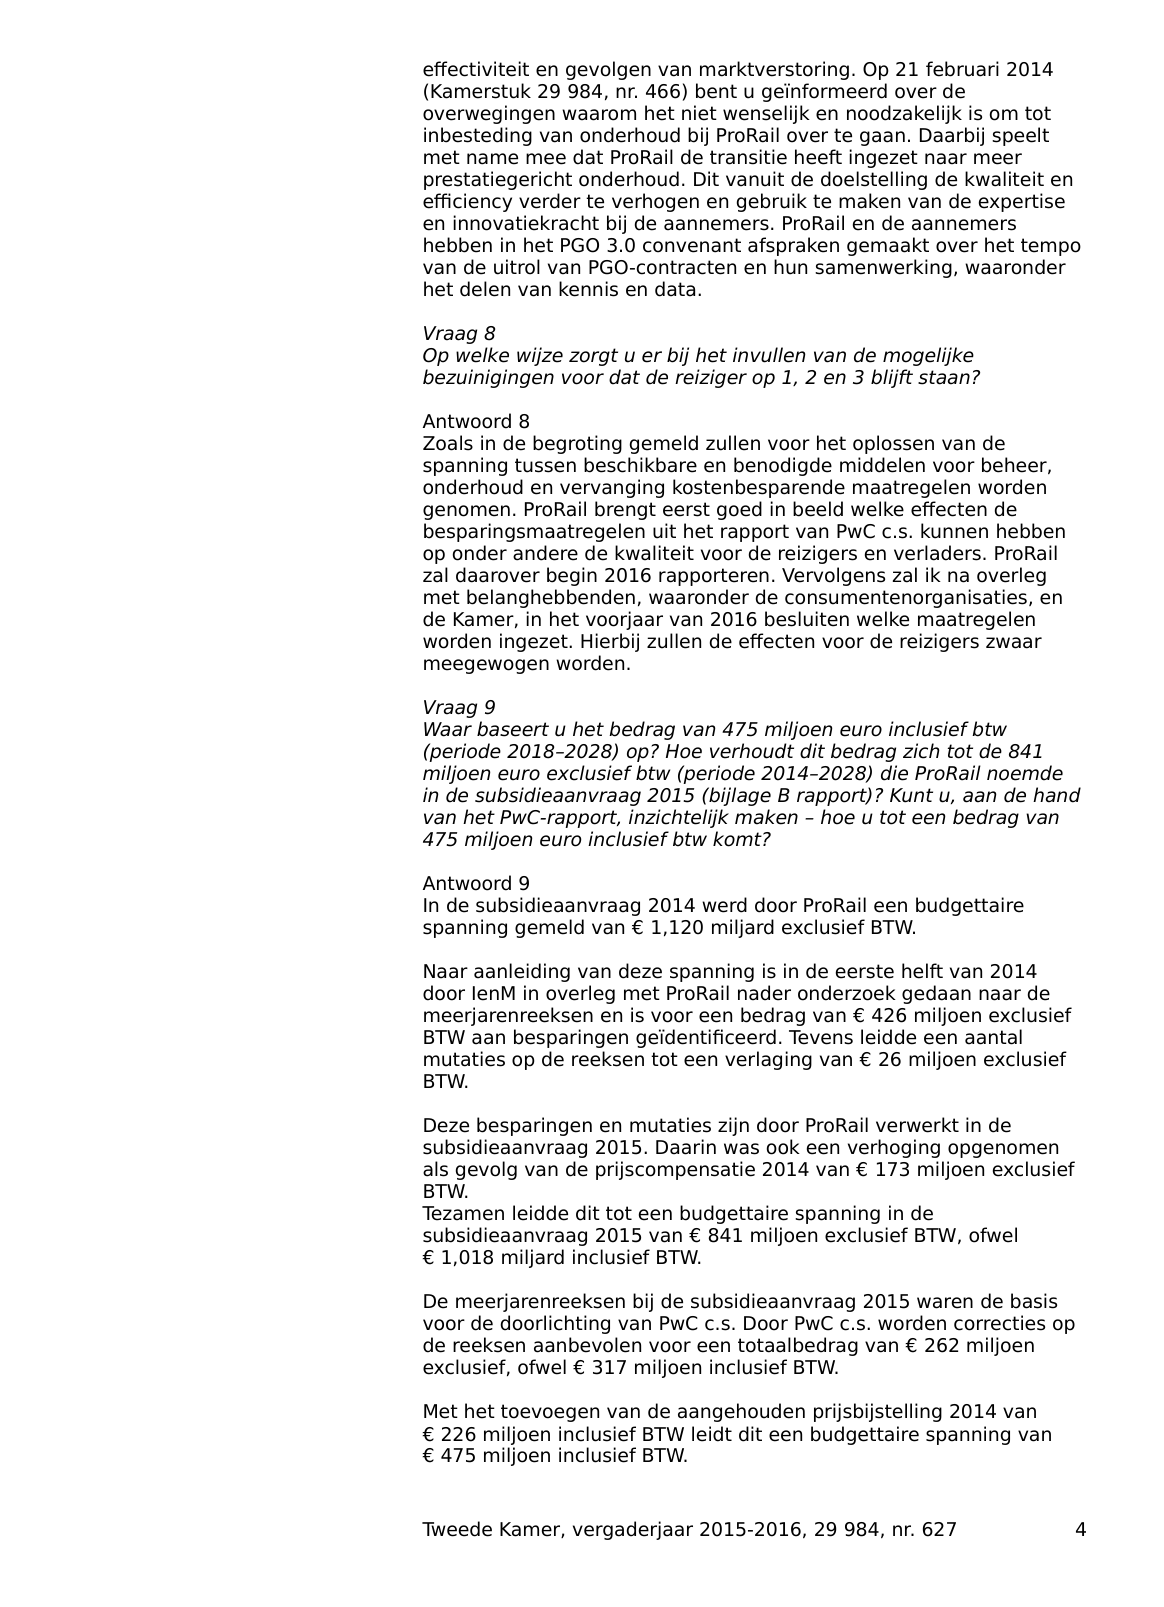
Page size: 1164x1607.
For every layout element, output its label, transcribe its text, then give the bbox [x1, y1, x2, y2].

text Deze besparingen en mutaties zijn door ProRail verwerkt in de subsidieaanvraag 2015. Daarin was ook een verhoging opgenomen als gevolg van de prijscompensatie 2014 van € 173 miljoen exclusief BTW. [422, 1115, 1087, 1203]
text effectiviteit en gevolgen van marktverstoring. Op 21 februari 2014 (Kamerstuk 29 984, nr. 466) bent u geïnformeerd over de overwegingen waarom het niet wenselijk en noodzakelijk is om tot inbesteding van onderhoud bij ProRail over te gaan. Daarbij speelt met name mee dat ProRail de transitie heeft ingezet naar meer prestatiegericht onderhoud. Dit vanuit de doelstelling de kwaliteit en efficiency verder te verhogen en gebruik te maken van de expertise en innovatiekracht bij de aannemers. ProRail en de aannemers hebben in het PGO 3.0 convenant afspraken gemaakt over het tempo van de uitrol van PGO-contracten en hun samenwerking, waaronder het delen van kennis en data. [422, 59, 1087, 301]
text Vraag 8 [422, 323, 1087, 345]
text De meerjarenreeksen bij de subsidieaanvraag 2015 waren de basis voor de doorlichting van PwC c.s. Door PwC c.s. worden correcties op de reeksen aanbevolen voor een totaalbedrag van € 262 miljoen exclusief, ofwel € 317 miljoen inclusief BTW. [422, 1291, 1087, 1379]
text In de subsidieaanvraag 2014 werd door ProRail een budgettaire spanning gemeld van € 1,120 miljard exclusief BTW. [422, 895, 1087, 939]
text Zoals in de begroting gemeld zullen voor het oplossen van de spanning tussen beschikbare en benodigde middelen voor beheer, onderhoud en vervanging kostenbesparende maatregelen worden genomen. ProRail brengt eerst goed in beeld welke effecten de besparingsmaatregelen uit het rapport van PwC c.s. kunnen hebben op onder andere de kwaliteit voor de reizigers en verladers. ProRail zal daarover begin 2016 rapporteren. Vervolgens zal ik na overleg met belanghebbenden, waaronder de consumentenorganisaties, en de Kamer, in het voorjaar van 2016 besluiten welke maatregelen worden ingezet. Hierbij zullen de effecten voor de reizigers zwaar meegewogen worden. [422, 433, 1087, 675]
text Antwoord 9 [422, 873, 1087, 895]
text Antwoord 8 [422, 411, 1087, 433]
text Naar aanleiding van deze spanning is in de eerste helft van 2014 door IenM in overleg met ProRail nader onderzoek gedaan naar de meerjarenreeksen en is voor een bedrag van € 426 miljoen exclusief BTW aan besparingen geïdentificeerd. Tevens leidde een aantal mutaties op de reeksen tot een verlaging van € 26 miljoen exclusief BTW. [422, 961, 1087, 1093]
text Op welke wijze zorgt u er bij het invullen van de mogelijke bezuinigingen voor dat de reiziger op 1, 2 en 3 blijft staan? [422, 345, 1087, 389]
text Vraag 9 [422, 697, 1087, 719]
text Waar baseert u het bedrag van 475 miljoen euro inclusief btw (periode 2018–2028) op? Hoe verhoudt dit bedrag zich tot de 841 miljoen euro exclusief btw (periode 2014–2028) die ProRail noemde in de subsidieaanvraag 2015 (bijlage B rapport)? Kunt u, aan de hand van het PwC-rapport, inzichtelijk maken – hoe u tot een bedrag van 475 miljoen euro inclusief btw komt? [422, 719, 1087, 851]
text Met het toevoegen van de aangehouden prijsbijstelling 2014 van € 226 miljoen inclusief BTW leidt dit een budgettaire spanning van € 475 miljoen inclusief BTW. [422, 1401, 1087, 1467]
text Tezamen leidde dit tot een budgettaire spanning in de subsidieaanvraag 2015 van € 841 miljoen exclusief BTW, ofwel € 1,018 miljard inclusief BTW. [422, 1203, 1087, 1269]
